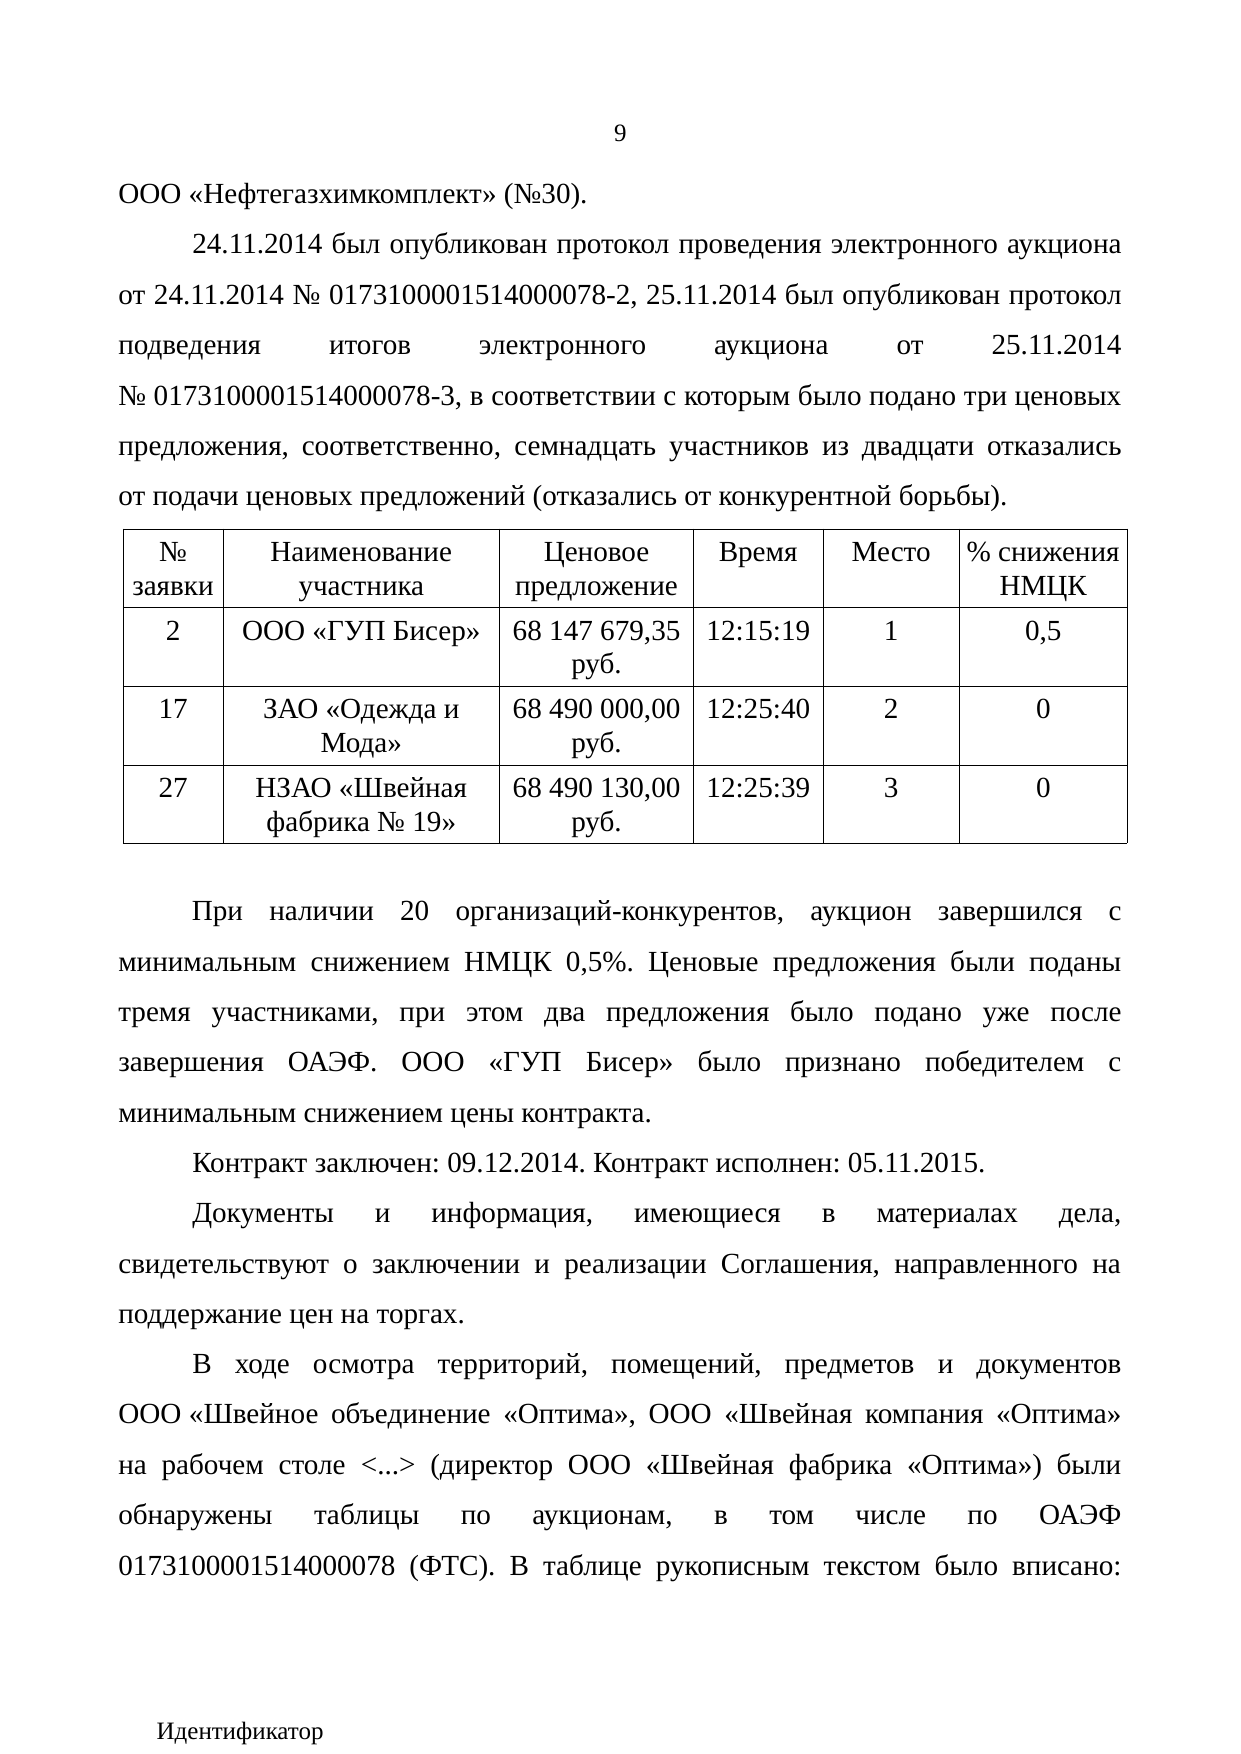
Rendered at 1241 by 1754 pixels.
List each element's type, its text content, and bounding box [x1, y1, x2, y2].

text 24.11.2014 был опубликован протокол проведения электронного аукциона от 24.11.2014 № 0173100001514000078-2, 25.11.2014 был опубликован протокол подведения итогов электронного аукциона от 25.11.2014 № 0173100001514000078-3, в соответствии с которым было подано три ценовых предложения, соответственно, семнадцать участников из двадцати отказались от подачи ценовых предложений (отказались от конкурентной борьбы). [118, 227, 1122, 512]
table_cell ООО «ГУП Бисер» [224, 608, 499, 686]
table_cell 17 [124, 687, 223, 764]
table_cell 12:25:39 [694, 766, 823, 843]
table_cell 2 [124, 608, 223, 686]
table_cell НЗАО «Швейная фабрика № 19» [224, 766, 499, 843]
table_header Время [694, 530, 823, 607]
table_cell 68 490 130,00 руб. [500, 766, 693, 843]
table_cell 0 [960, 687, 1127, 764]
table_cell 0,5 [960, 608, 1127, 686]
table_cell 2 [824, 687, 959, 764]
text Контракт заключен: 09.12.2014. Контракт исполнен: 05.11.2015. [118, 1145, 1122, 1179]
table_header Ценовое предложение [500, 530, 693, 607]
table_cell ЗАО «Одежда и Мода» [224, 687, 499, 764]
table_cell 12:15:19 [694, 608, 823, 686]
table_header Наименование участника [224, 530, 499, 607]
table_header № заявки [124, 530, 223, 607]
table_header Место [824, 530, 959, 607]
table_cell 68 147 679,35 руб. [500, 608, 693, 686]
table_cell 1 [824, 608, 959, 686]
text При наличии 20 организаций-конкурентов, аукцион завершился с минимальным снижением НМЦК 0,5%. Ценовые предложения были поданы тремя участниками, при этом два предложения было подано уже после завершения ОАЭФ. ООО «ГУП Бисер» было признано победителем с минимальным снижением цены контракта. [118, 893, 1122, 1128]
table_header % снижения НМЦК [960, 530, 1127, 607]
table_cell 0 [960, 766, 1127, 843]
table_cell 68 490 000,00 руб. [500, 687, 693, 764]
text Документы и информация, имеющиеся в материалах дела, свидетельствуют о заключении и реализации Соглашения, направленного на поддержание цен на торгах. [118, 1195, 1122, 1329]
text В ходе осмотра территорий, помещений, предметов и документов ООО «Швейное объединение «Оптима», ООО «Швейная компания «Оптима» на рабочем столе <...> (директор ООО «Швейная фабрика «Оптима») были обнаружены таблицы по аукционам, в том числе по ОАЭФ 0173100001514000078 (ФТС). В таблице рукописным текстом было вписано: [118, 1346, 1122, 1581]
text ООО «Нефтегазхимкомплект» (№30). [118, 176, 1122, 210]
table_cell 27 [124, 766, 223, 843]
table_cell 12:25:40 [694, 687, 823, 764]
table_cell 3 [824, 766, 959, 843]
